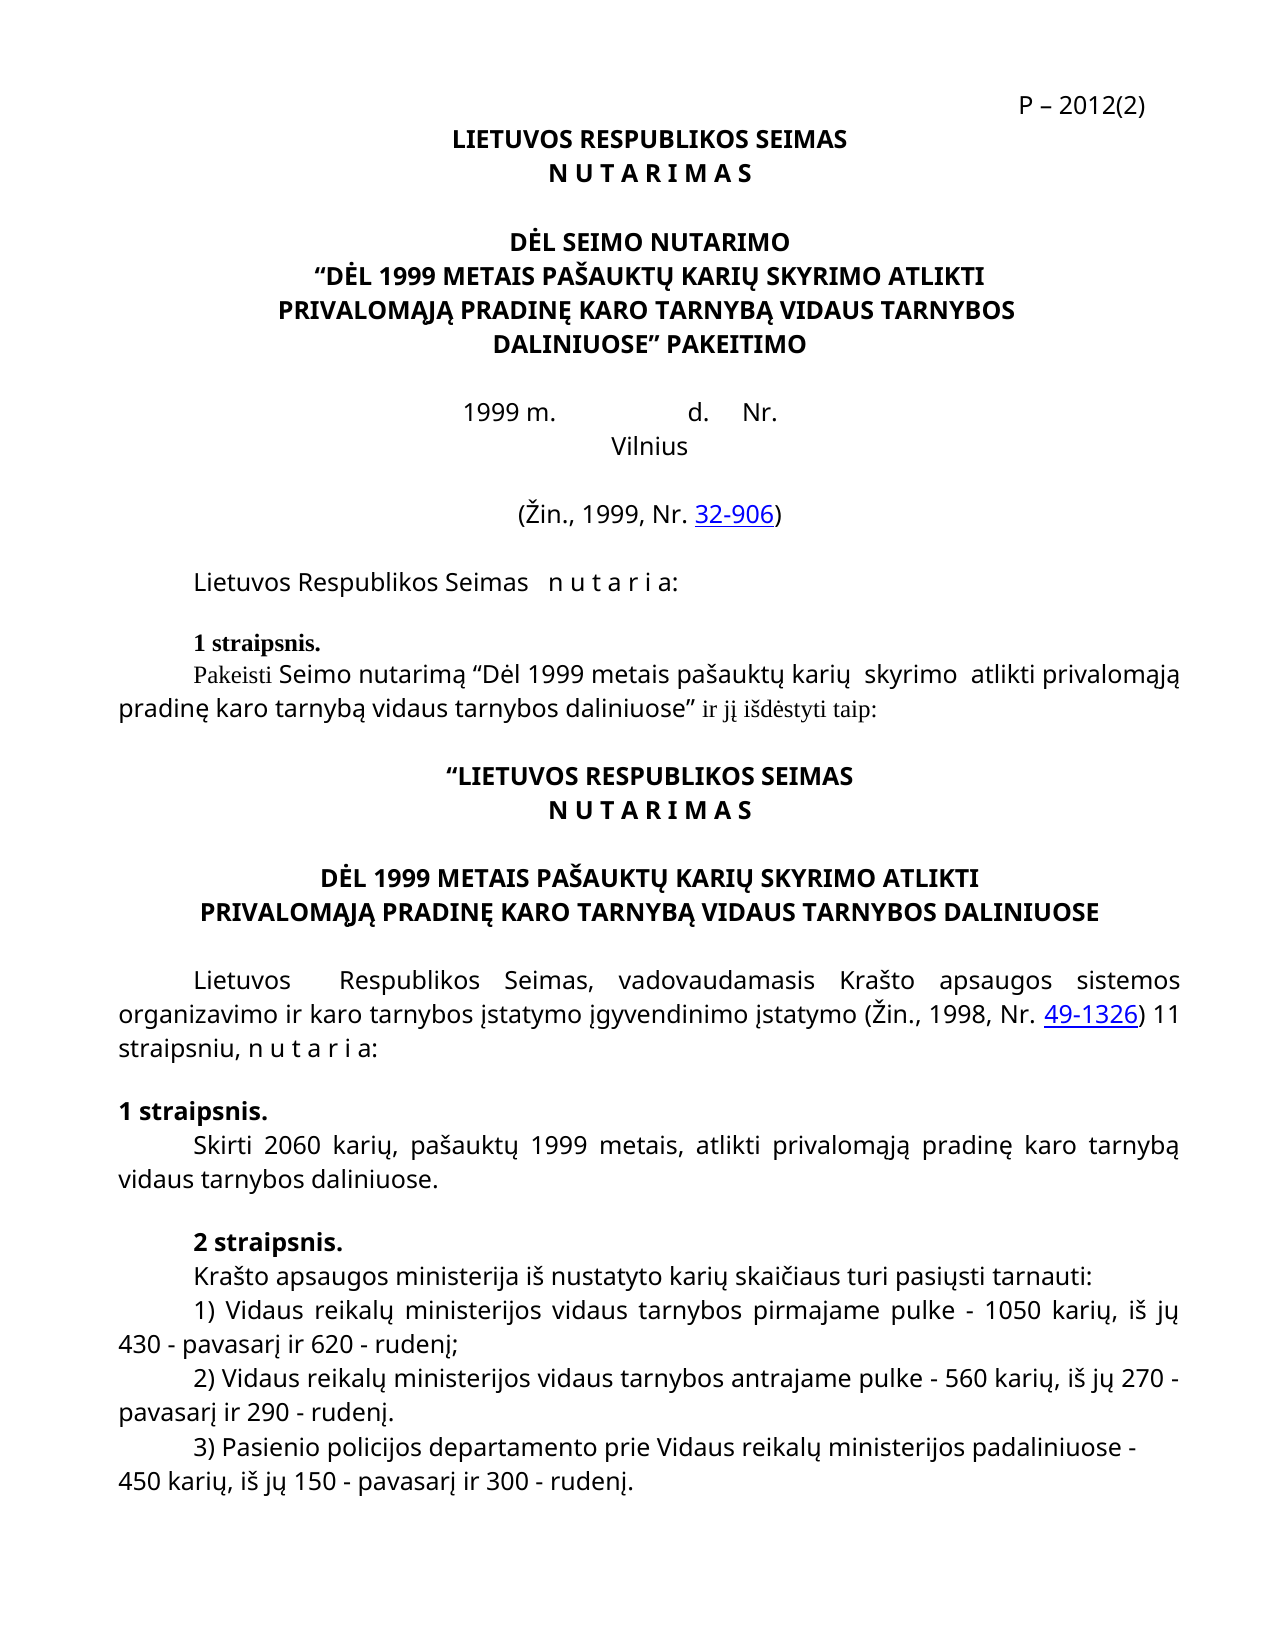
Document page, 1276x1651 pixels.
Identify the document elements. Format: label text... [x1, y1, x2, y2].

text Lietuvos Respublikos Seimas, vadovaudamasis Krašto apsaugos sistemos organizavimo ir karo tarnybos įstatymo įgyvendinimo įstatymo (Žin., 1998, Nr. 49-1326) 11 straipsniu, n u t a r i a: [118, 963, 1181, 1065]
text 1) Vidaus reikalų ministerijos vidaus tarnybos pirmajame pulke - 1050 karių, iš jų 430 - pavasarį ir 620 - rudenį; [118, 1293, 1181, 1361]
text Krašto apsaugos ministerija iš nustatyto karių skaičiaus turi pasiųsti tarnauti: [118, 1259, 1181, 1293]
text 1 straipsnis. [118, 1094, 1181, 1128]
text Lietuvos Respublikos Seimas n u t a r i a: [118, 565, 1181, 599]
text DĖL 1999 METAIS PAŠAUKTŲ KARIŲ SKYRIMO ATLIKTI [118, 861, 1181, 895]
text LIETUVOS RESPUBLIKOS SEIMAS [118, 122, 1181, 156]
text “DĖL 1999 METAIS PAŠAUKTŲ KARIŲ SKYRIMO ATLIKTI [118, 258, 1181, 292]
text N U T A R I M A S [118, 156, 1181, 190]
text 2) Vidaus reikalų ministerijos vidaus tarnybos antrajame pulke - 560 karių, iš jų 270 - pavasarį ir 290 - rudenį. [118, 1361, 1181, 1429]
text P – 2012(2) [118, 88, 1181, 122]
text 2 straipsnis. [118, 1225, 1181, 1259]
text Pakeisti Seimo nutarimą “Dėl 1999 metais pašauktų karių skyrimo atlikti privalomąją pradinę karo tarnybą vidaus tarnybos daliniuose” ir jį išdėstyti taip: [118, 656, 1181, 724]
text DĖL SEIMO NUTARIMO [118, 224, 1181, 258]
text Skirti 2060 karių, pašauktų 1999 metais, atlikti privalomąją pradinę karo tarnybą vidaus tarnybos daliniuose. [118, 1128, 1181, 1196]
text “LIETUVOS RESPUBLIKOS SEIMAS [118, 758, 1181, 793]
text N U T A R I M A S [118, 793, 1181, 827]
text 1999 m. d. Nr. [118, 394, 1181, 428]
text 1 straipsnis. [118, 628, 1181, 656]
text DALINIUOSE” PAKEITIMO [118, 326, 1181, 360]
text (Žin., 1999, Nr. 32-906) [118, 497, 1181, 531]
text PRIVALOMĄJĄ PRADINĘ KARO TARNYBĄ VIDAUS TARNYBOS [118, 292, 1181, 326]
text PRIVALOMĄJĄ PRADINĘ KARO TARNYBĄ VIDAUS TARNYBOS DALINIUOSE [118, 895, 1181, 929]
text 3) Pasienio policijos departamento prie Vidaus reikalų ministerijos padaliniuose - 450 karių, iš jų 150 - pavasarį ir 300 - rudenį. [118, 1429, 1181, 1497]
text Vilnius [118, 428, 1181, 463]
